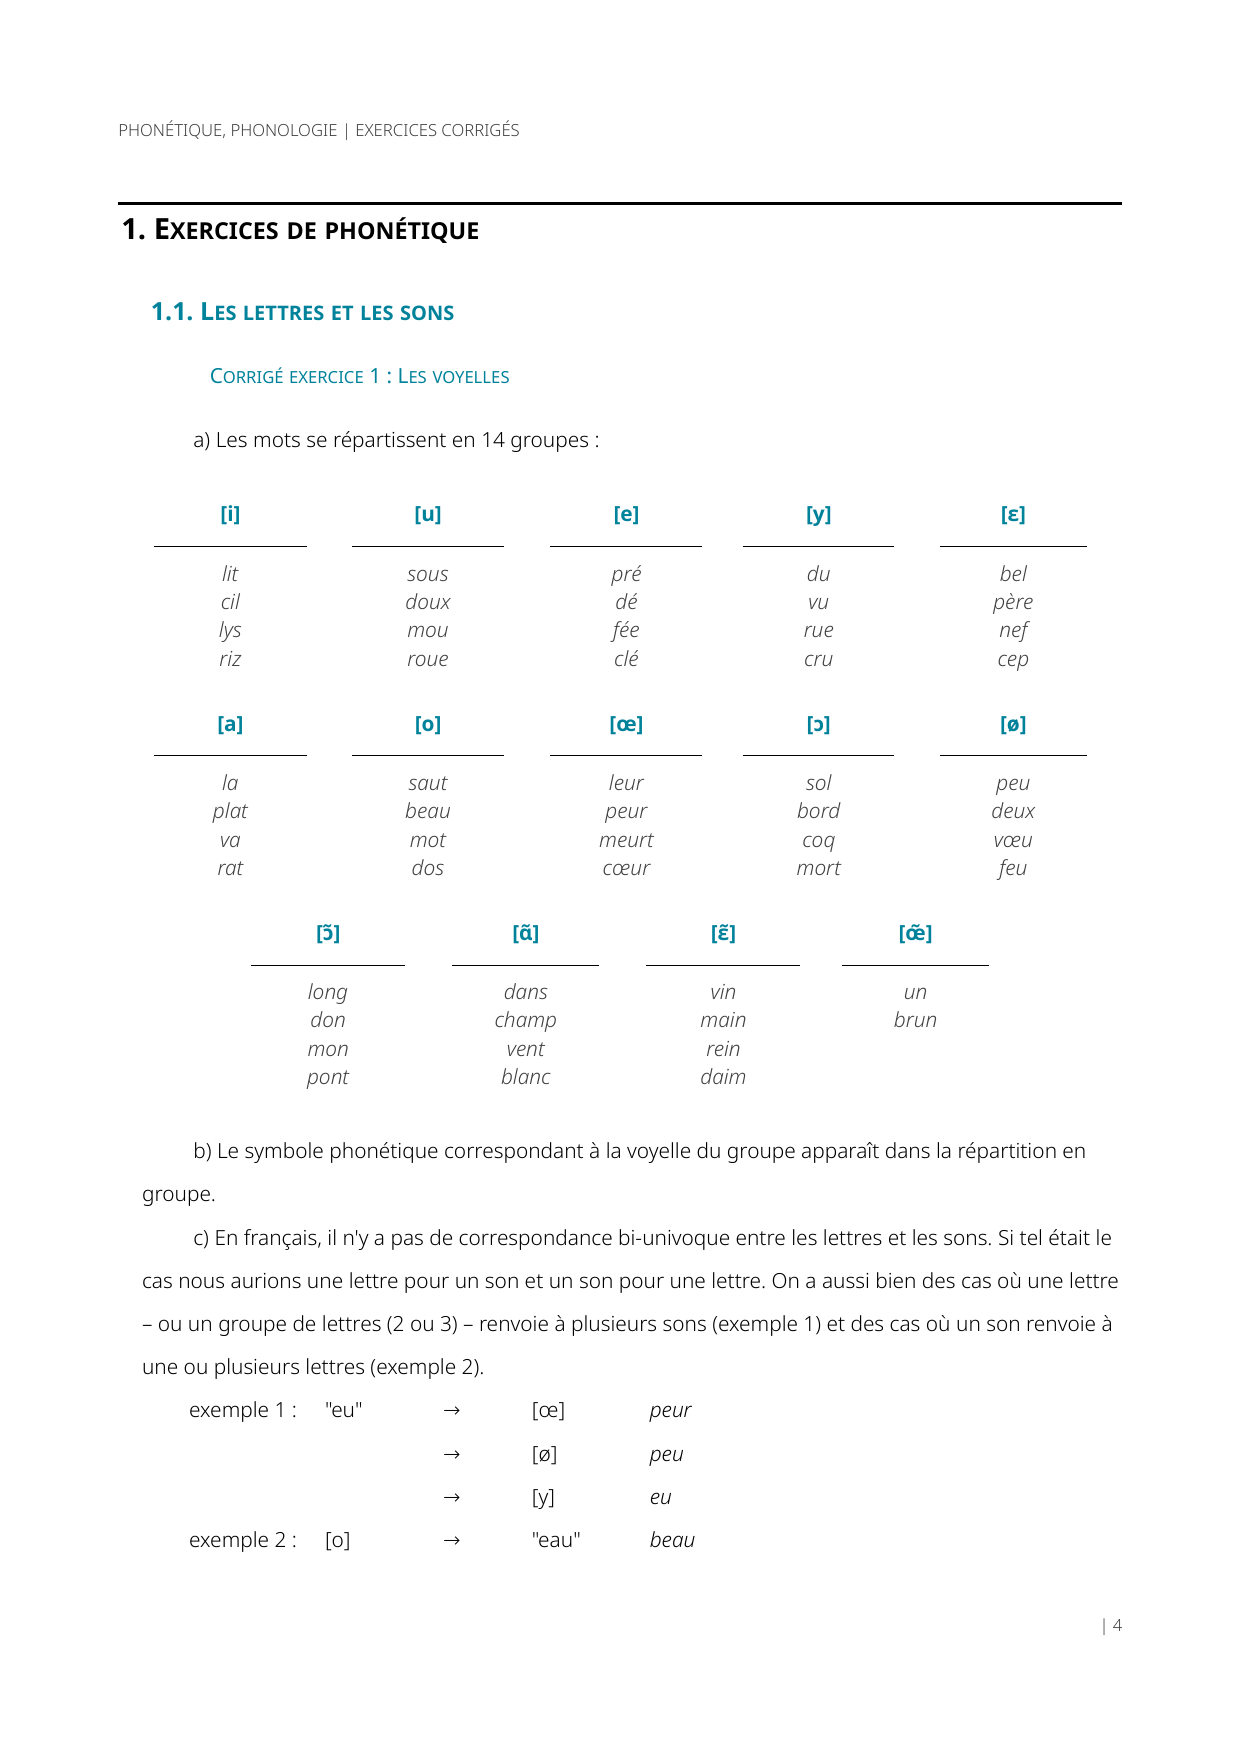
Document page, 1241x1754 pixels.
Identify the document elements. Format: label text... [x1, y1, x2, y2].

table_header [800, 900, 842, 964]
table_cell [504, 755, 550, 900]
table_cell [307, 546, 352, 691]
table_cell sous doux mou roue [352, 547, 503, 691]
list exemple 2 : [o] → "eau" beau [189, 1525, 1122, 1554]
table_cell [307, 755, 352, 900]
table_header [894, 481, 939, 546]
table_header [307, 481, 352, 546]
table_cell [702, 755, 743, 900]
table_header [504, 691, 550, 755]
table_cell [405, 965, 452, 1109]
table_cell [894, 755, 939, 900]
table_header [894, 691, 939, 755]
table_cell saut beau mot dos [352, 756, 503, 900]
table_cell du vu rue cru [743, 547, 894, 691]
table_header [a] [154, 691, 307, 755]
table_header [702, 691, 743, 755]
table_header [ɛ̃] [646, 900, 800, 964]
table_header [307, 691, 352, 755]
table_header [ɛ] [940, 481, 1087, 546]
table_header [ɔ] [743, 691, 894, 755]
table_header [u] [352, 481, 503, 546]
table_cell [800, 965, 842, 1109]
table_header [i] [154, 481, 307, 546]
subtitle Exercices de phonétique [118, 205, 1122, 251]
table_header [ɔ̃] [251, 900, 405, 964]
list Le symbole phonétique correspondant à la voyelle du groupe apparaît dans la répartition en groupe. [142, 1136, 1122, 1208]
table_header [ɑ̃] [452, 900, 599, 964]
table_cell pré dé fée clé [550, 547, 702, 691]
list → [y] eu [189, 1482, 1122, 1511]
table_header [e] [550, 481, 702, 546]
table_header [599, 900, 646, 964]
table_cell [599, 965, 646, 1109]
table_cell la plat va rat [154, 756, 307, 900]
table_cell dans champ vent blanc [452, 966, 599, 1109]
table_cell long don mon pont [251, 966, 405, 1109]
table_header [y] [743, 481, 894, 546]
list exemple 1 : "eu" → [œ] peur [189, 1396, 1122, 1424]
table_cell sol bord coq mort [743, 756, 894, 900]
table_cell [504, 546, 550, 691]
table_cell peu deux vœu feu [940, 756, 1087, 900]
list → [ø] peu [189, 1439, 1122, 1467]
table_header [504, 481, 550, 546]
table_cell lit cil lys riz [154, 547, 307, 691]
table_header [405, 900, 452, 964]
table_cell [702, 546, 743, 691]
table_cell vin main rein daim [646, 966, 800, 1109]
list Les mots se répartissent en 14 groupes : [142, 426, 1122, 454]
list En français, il n'y a pas de correspondance bi-univoque entre les lettres et les sons. Si tel était le cas nous aurions une lettre pour un son et un son pour une lettre. On a aussi bien des cas où une lettre – ou un groupe de lettres (2 ou 3) – renvoie à plusieurs sons (exemple 1) et des cas où un son renvoie à une ou plusieurs lettres (exemple 2). [142, 1223, 1122, 1381]
subtitle Corrigé exercice 1 : Les voyelles [207, 358, 1078, 392]
table_header [œ̃] [842, 900, 989, 964]
table_header [œ] [550, 691, 702, 755]
table_cell leur peur meurt cœur [550, 756, 702, 900]
table_header [702, 481, 743, 546]
subtitle Les lettres et les sons [148, 291, 1093, 331]
table_cell [894, 546, 939, 691]
table_header [ø] [940, 691, 1087, 755]
table_cell un brun [842, 966, 989, 1109]
table_header [o] [352, 691, 503, 755]
table_cell bel père nef cep [940, 547, 1087, 691]
